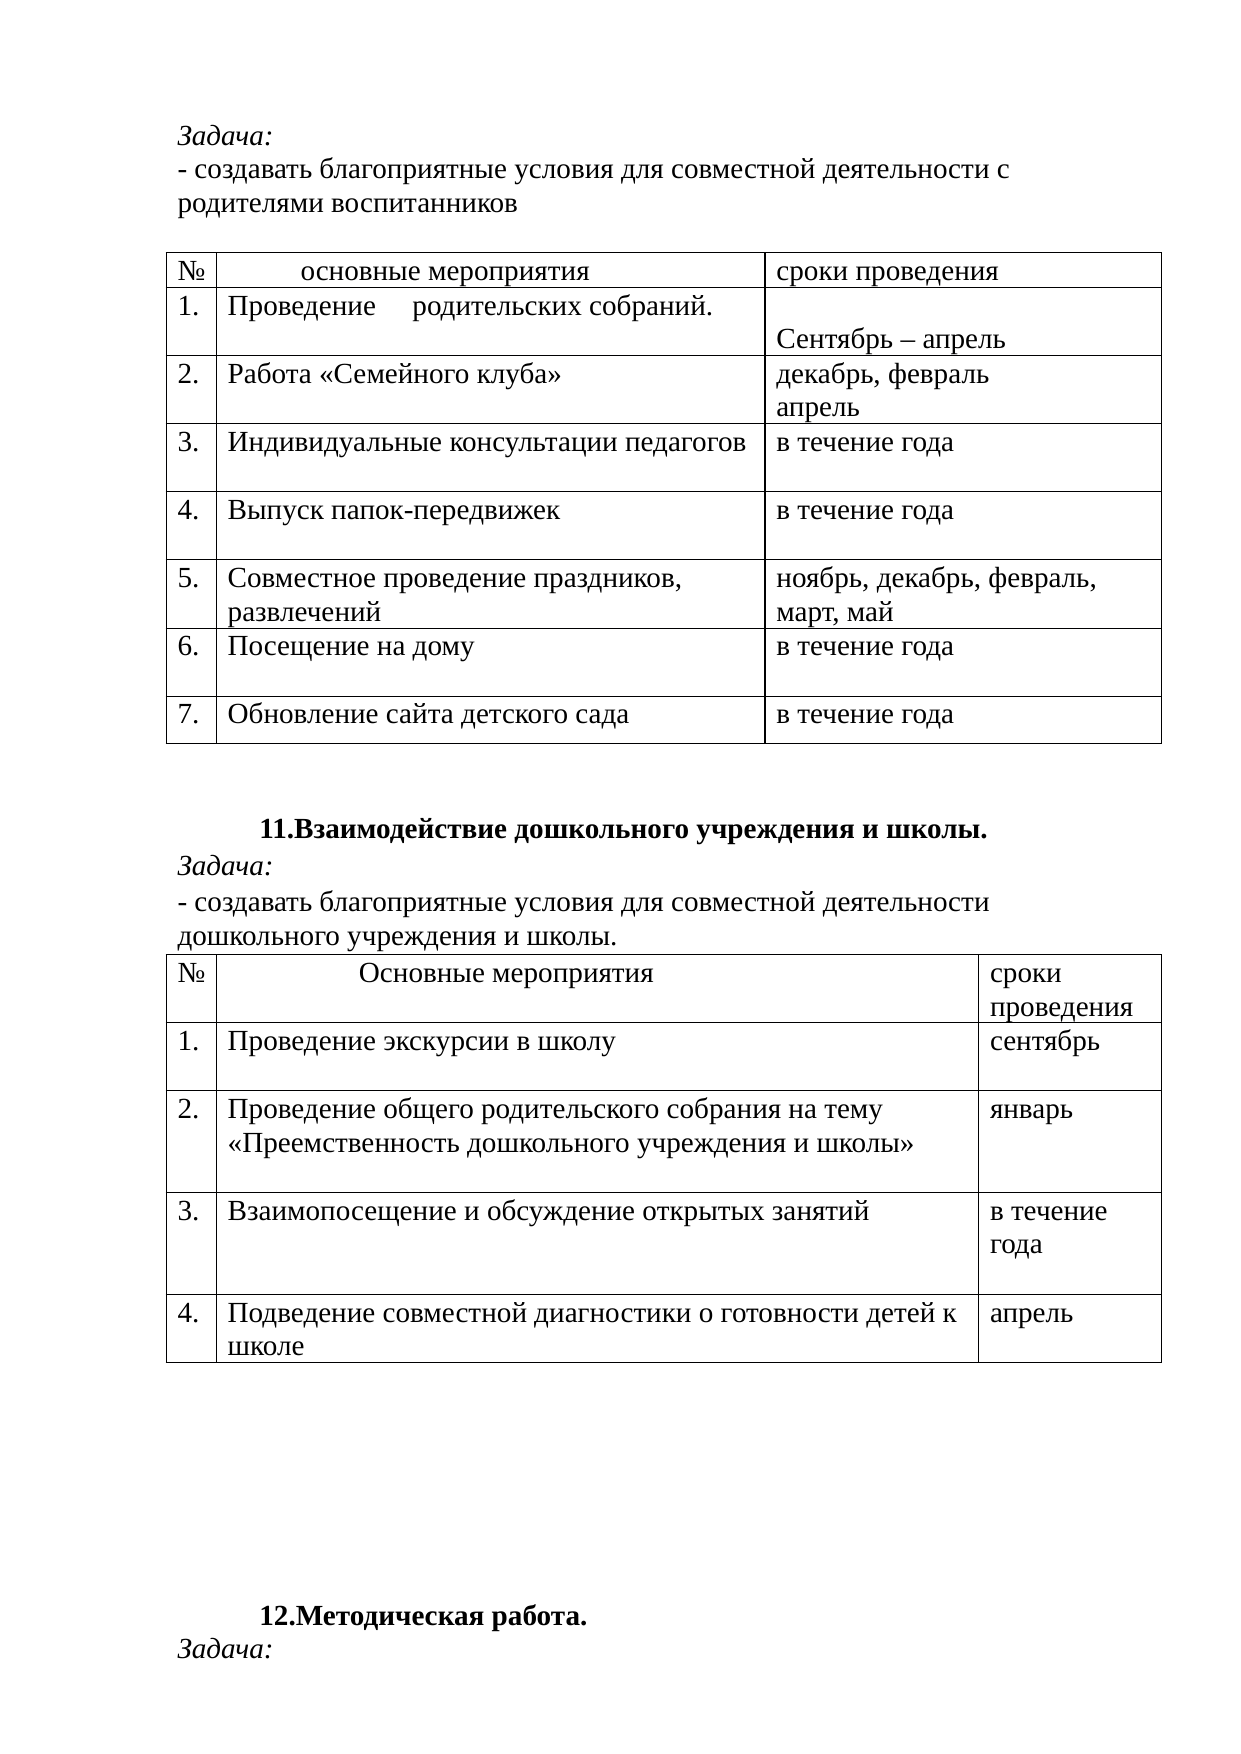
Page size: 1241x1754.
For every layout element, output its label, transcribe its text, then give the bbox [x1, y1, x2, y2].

table_cell в течение года [766, 424, 1161, 491]
list 12.Методическая работа. [222, 1598, 1152, 1631]
text Задача: [177, 1631, 1152, 1665]
table_cell Совместное проведение праздников, развлечений [217, 560, 764, 627]
table_header № [167, 253, 216, 287]
table_cell 4. [167, 492, 216, 559]
table_header сроки проведения [766, 253, 1161, 287]
text Задача: [177, 118, 1152, 152]
table_cell Проведение общего родительского собрания на тему «Преемственность дошкольного учреждения и школы» [217, 1091, 978, 1192]
table_cell ноябрь, декабрь, февраль, март, май [766, 560, 1161, 627]
table_cell 5. [167, 560, 216, 627]
table_header сроки проведения [979, 955, 1161, 1022]
text Задача: [177, 848, 1152, 881]
table_cell 1. [167, 1023, 216, 1090]
table_cell 2. [167, 356, 216, 423]
table_cell Проведение родительских собраний. [217, 288, 764, 355]
table_cell Обновление сайта детского сада [217, 697, 764, 743]
table_cell 4. [167, 1295, 216, 1362]
table_cell в течение года [766, 697, 1161, 743]
table_cell в течение года [979, 1193, 1161, 1294]
table_cell 3. [167, 424, 216, 491]
list 11.Взаимодействие дошкольного учреждения и школы. [222, 811, 1152, 845]
table_header Основные мероприятия [217, 955, 978, 1022]
table_cell Посещение на дому [217, 629, 764, 696]
table_cell сентябрь [979, 1023, 1161, 1090]
table_cell Выпуск папок-передвижек [217, 492, 764, 559]
table_cell Индивидуальные консультации педагогов [217, 424, 764, 491]
table_header № [167, 955, 216, 1022]
table_cell в течение года [766, 629, 1161, 696]
table_cell 3. [167, 1193, 216, 1294]
table_cell 7. [167, 697, 216, 743]
table_cell 2. [167, 1091, 216, 1192]
table_cell апрель [979, 1295, 1161, 1362]
table_cell 1. [167, 288, 216, 355]
table_cell Сентябрь – апрель [766, 288, 1161, 355]
table_cell декабрь, февраль апрель [766, 356, 1161, 423]
table_cell 6. [167, 629, 216, 696]
text - создавать благоприятные условия для совместной деятельности с родителями воспитанников [177, 152, 1152, 219]
table_cell в течение года [766, 492, 1161, 559]
table_cell январь [979, 1091, 1161, 1192]
table_cell Взаимопосещение и обсуждение открытых занятий [217, 1193, 978, 1294]
table_cell Подведение совместной диагностики о готовности детей к школе [217, 1295, 978, 1362]
text - создавать благоприятные условия для совместной деятельности дошкольного учреждения и школы. [177, 884, 1152, 951]
table_cell Проведение экскурсии в школу [217, 1023, 978, 1090]
table_cell Работа «Семейного клуба» [217, 356, 764, 423]
table_header основные мероприятия [217, 253, 764, 287]
